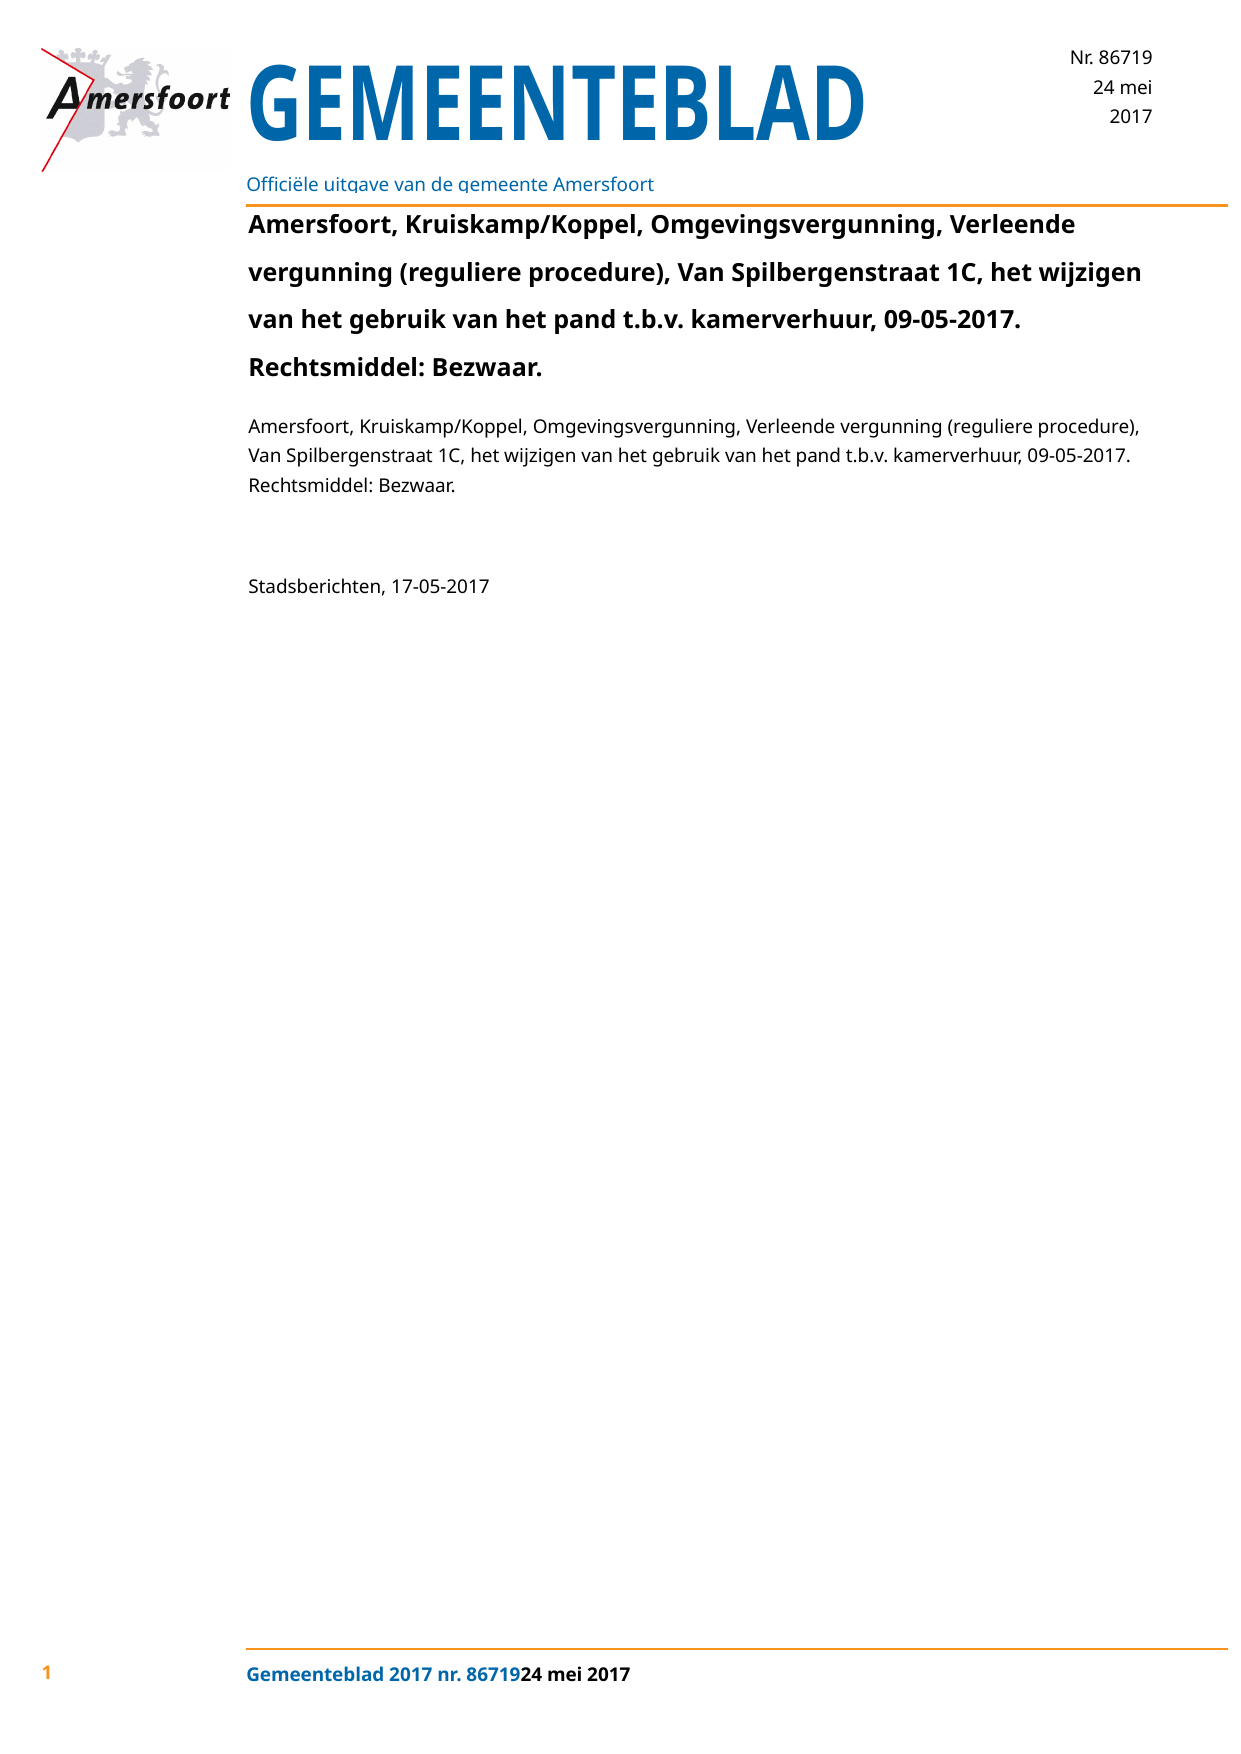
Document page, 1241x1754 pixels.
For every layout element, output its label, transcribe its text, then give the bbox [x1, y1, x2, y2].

picture [41, 47, 231, 172]
text Amersfoort, Kruiskamp/Koppel, Omgevingsvergunning, Verleende vergunning (reguliere procedure), Van Spilbergenstraat 1C, het wijzigen van het gebruik van het pand t.b.v. kamerverhuur, 09-05-2017. Rechtsmiddel: Bezwaar. [248, 413, 1152, 498]
text Stadsberichten, 17-05-2017 [248, 573, 1152, 599]
text Amersfoort, Kruiskamp/Koppel, Omgevingsvergunning, Verleende vergunning (reguliere procedure), Van Spilbergenstraat 1C, het wijzigen van het gebruik van het pand t.b.v. kamerverhuur, 09-05-2017. Rechtsmiddel: Bezwaar. [248, 207, 1152, 384]
